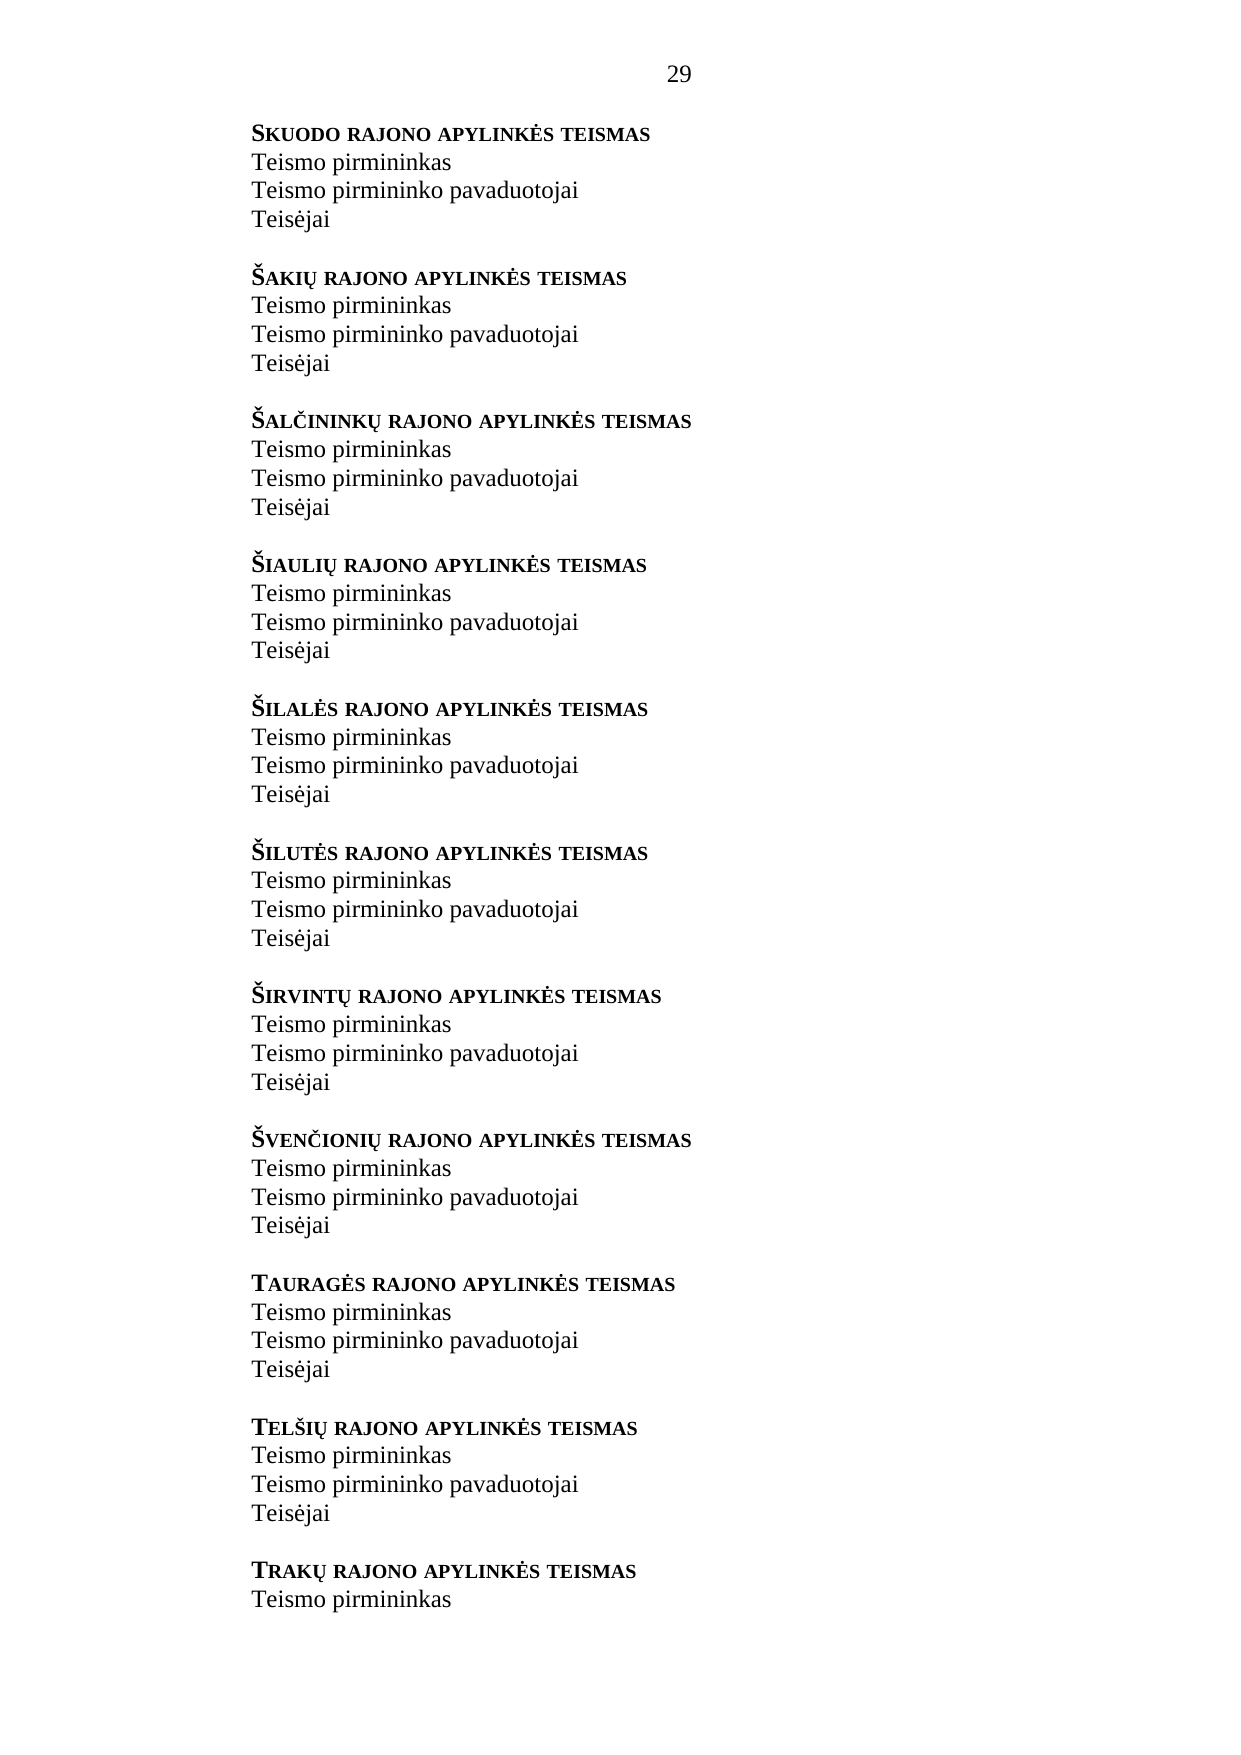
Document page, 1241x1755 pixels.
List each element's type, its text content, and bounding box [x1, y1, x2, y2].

text Teisėjai [177, 348, 1181, 377]
text Trakų rajono apylinkės teismas [177, 1556, 1181, 1584]
text Teisėjai [177, 779, 1181, 808]
text Telšių rajono apylinkės teismas [177, 1412, 1181, 1441]
text Teismo pirmininkas [177, 866, 1181, 894]
text Teismo pirmininko pavaduotojai [177, 319, 1181, 348]
text Šilalės rajono apylinkės teismas [177, 693, 1181, 722]
text Teismo pirmininko pavaduotojai [177, 1469, 1181, 1498]
text Šakių rajono apylinkės teismas [177, 262, 1181, 291]
text Teismo pirmininkas [177, 1153, 1181, 1182]
text Teisėjai [177, 1354, 1181, 1383]
text Teisėjai [177, 1498, 1181, 1527]
text Šiaulių rajono apylinkės teismas [177, 549, 1181, 578]
text Teismo pirmininko pavaduotojai [177, 1326, 1181, 1354]
text Teismo pirmininko pavaduotojai [177, 894, 1181, 923]
text Teismo pirmininko pavaduotojai [177, 1038, 1181, 1067]
text Teismo pirmininko pavaduotojai [177, 751, 1181, 779]
text Širvintų rajono apylinkės teismas [177, 981, 1181, 1009]
text Teismo pirmininkas [177, 578, 1181, 607]
text Teisėjai [177, 1211, 1181, 1239]
text Teismo pirmininko pavaduotojai [177, 176, 1181, 204]
text Šalčininkų rajono apylinkės teismas [177, 406, 1181, 434]
text Teismo pirmininkas [177, 434, 1181, 463]
text Teismo pirmininko pavaduotojai [177, 607, 1181, 636]
text Teismo pirmininkas [177, 1584, 1181, 1613]
text Teismo pirmininko pavaduotojai [177, 463, 1181, 492]
text Teisėjai [177, 923, 1181, 952]
text Tauragės rajono apylinkės teismas [177, 1268, 1181, 1297]
text Teisėjai [177, 492, 1181, 521]
text Teisėjai [177, 636, 1181, 664]
text Teisėjai [177, 204, 1181, 233]
text Šilutės rajono apylinkės teismas [177, 837, 1181, 866]
text Skuodo rajono apylinkės teismas [177, 118, 1181, 147]
text Teismo pirmininko pavaduotojai [177, 1182, 1181, 1211]
text Teismo pirmininkas [177, 291, 1181, 319]
text Teisėjai [177, 1067, 1181, 1096]
text Švenčionių rajono apylinkės teismas [177, 1124, 1181, 1153]
text Teismo pirmininkas [177, 1297, 1181, 1326]
text Teismo pirmininkas [177, 1009, 1181, 1038]
text Teismo pirmininkas [177, 722, 1181, 751]
text Teismo pirmininkas [177, 1441, 1181, 1469]
text Teismo pirmininkas [177, 147, 1181, 176]
